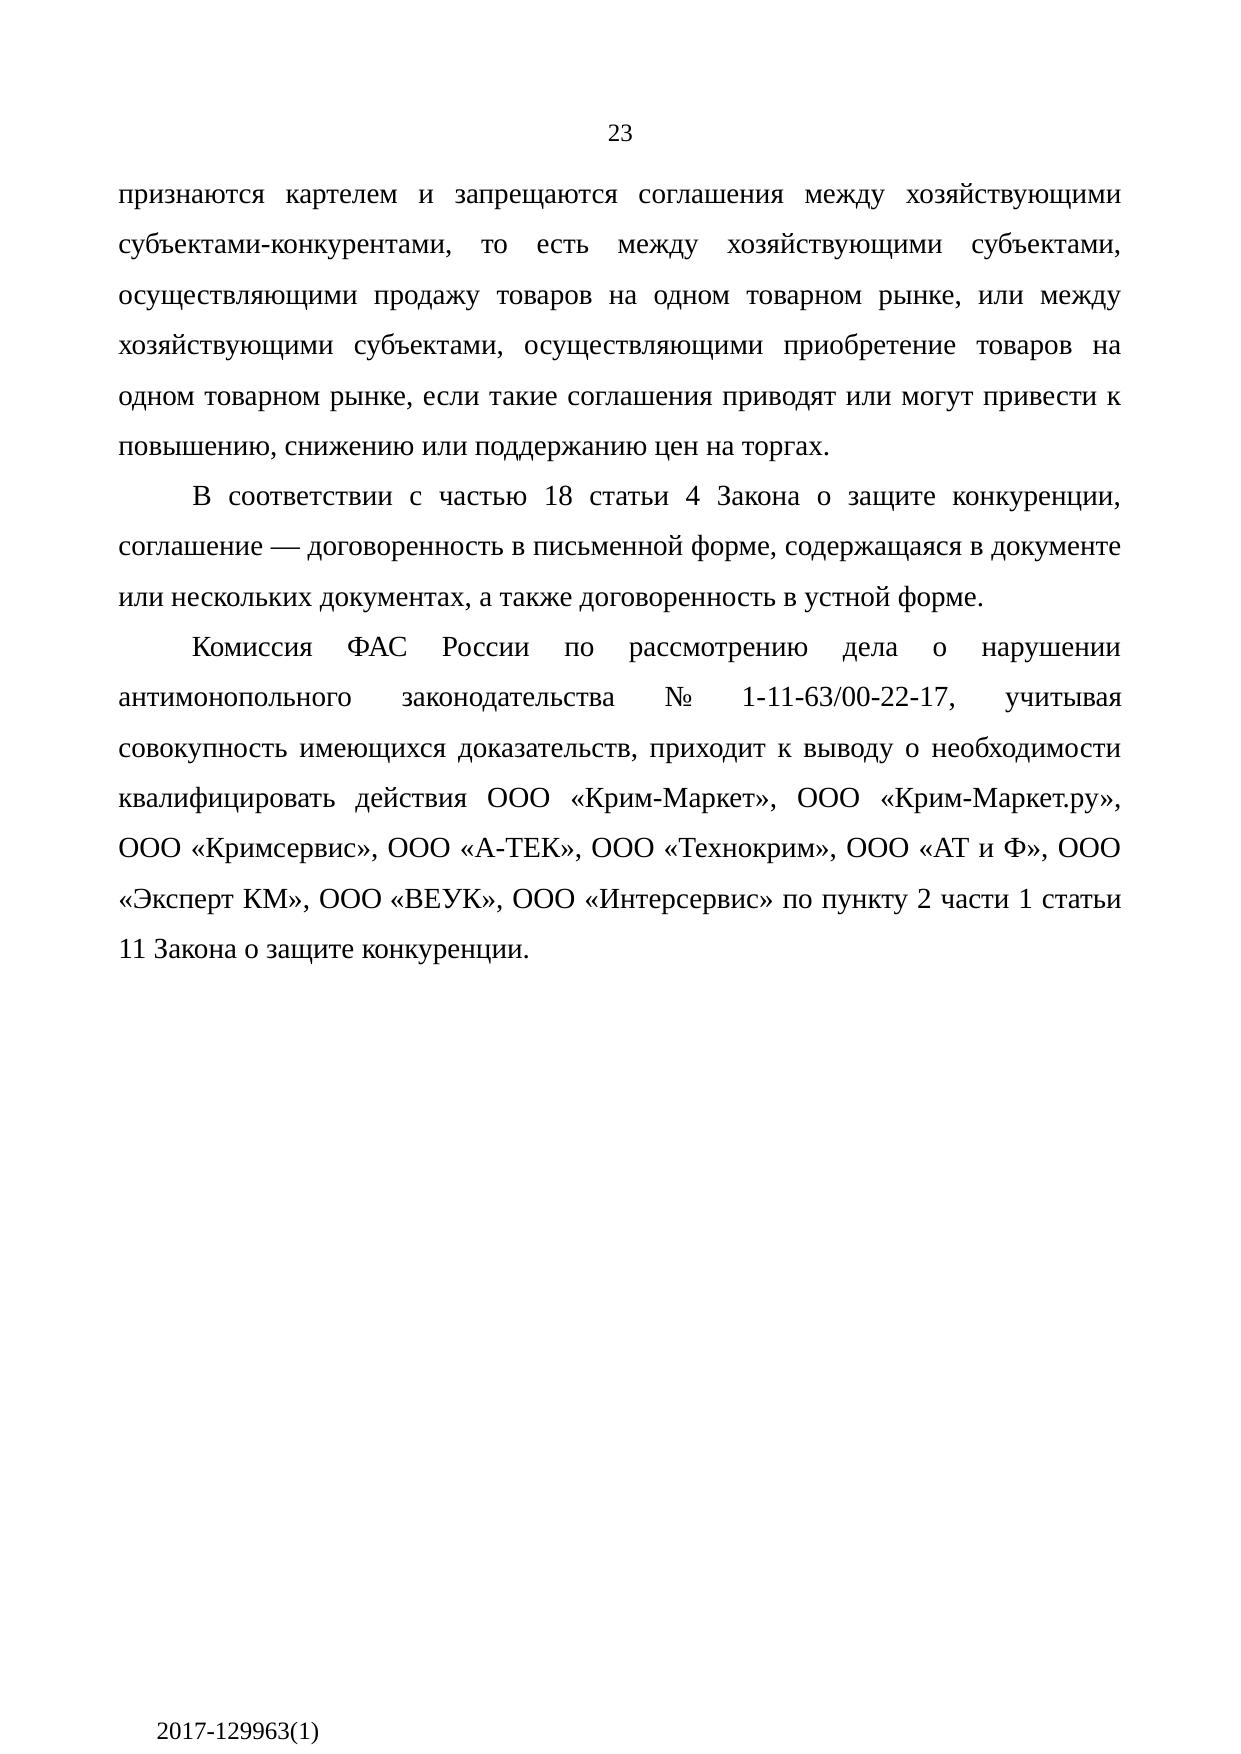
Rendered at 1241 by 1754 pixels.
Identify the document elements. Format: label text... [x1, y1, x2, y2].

text Комиссия ФАС России по рассмотрению дела о нарушении антимонопольного законодательства № 1-11-63/00-22-17, учитывая совокупность имеющихся доказательств, приходит к выводу о необходимости квалифицировать действия ООО «Крим-Маркет», ООО «Крим-Маркет.ру», ООО «Кримсервис», ООО «А-ТЕК», ООО «Технокрим», ООО «АТ и Ф», ООО «Эксперт КМ», ООО «ВЕУК», ООО «Интерсервис» по пункту 2 части 1 статьи 11 Закона о защите конкуренции. [118, 629, 1122, 964]
text В соответствии с частью 18 статьи 4 Закона о защите конкуренции, соглашение — договоренность в письменной форме, содержащаяся в документе или нескольких документах, а также договоренность в устной форме. [118, 478, 1122, 612]
text признаются картелем и запрещаются соглашения между хозяйствующими субъектами-конкурентами, то есть между хозяйствующими субъектами, осуществляющими продажу товаров на одном товарном рынке, или между хозяйствующими субъектами, осуществляющими приобретение товаров на одном товарном рынке, если такие соглашения приводят или могут привести к повышению, снижению или поддержанию цен на торгах. [118, 176, 1122, 461]
